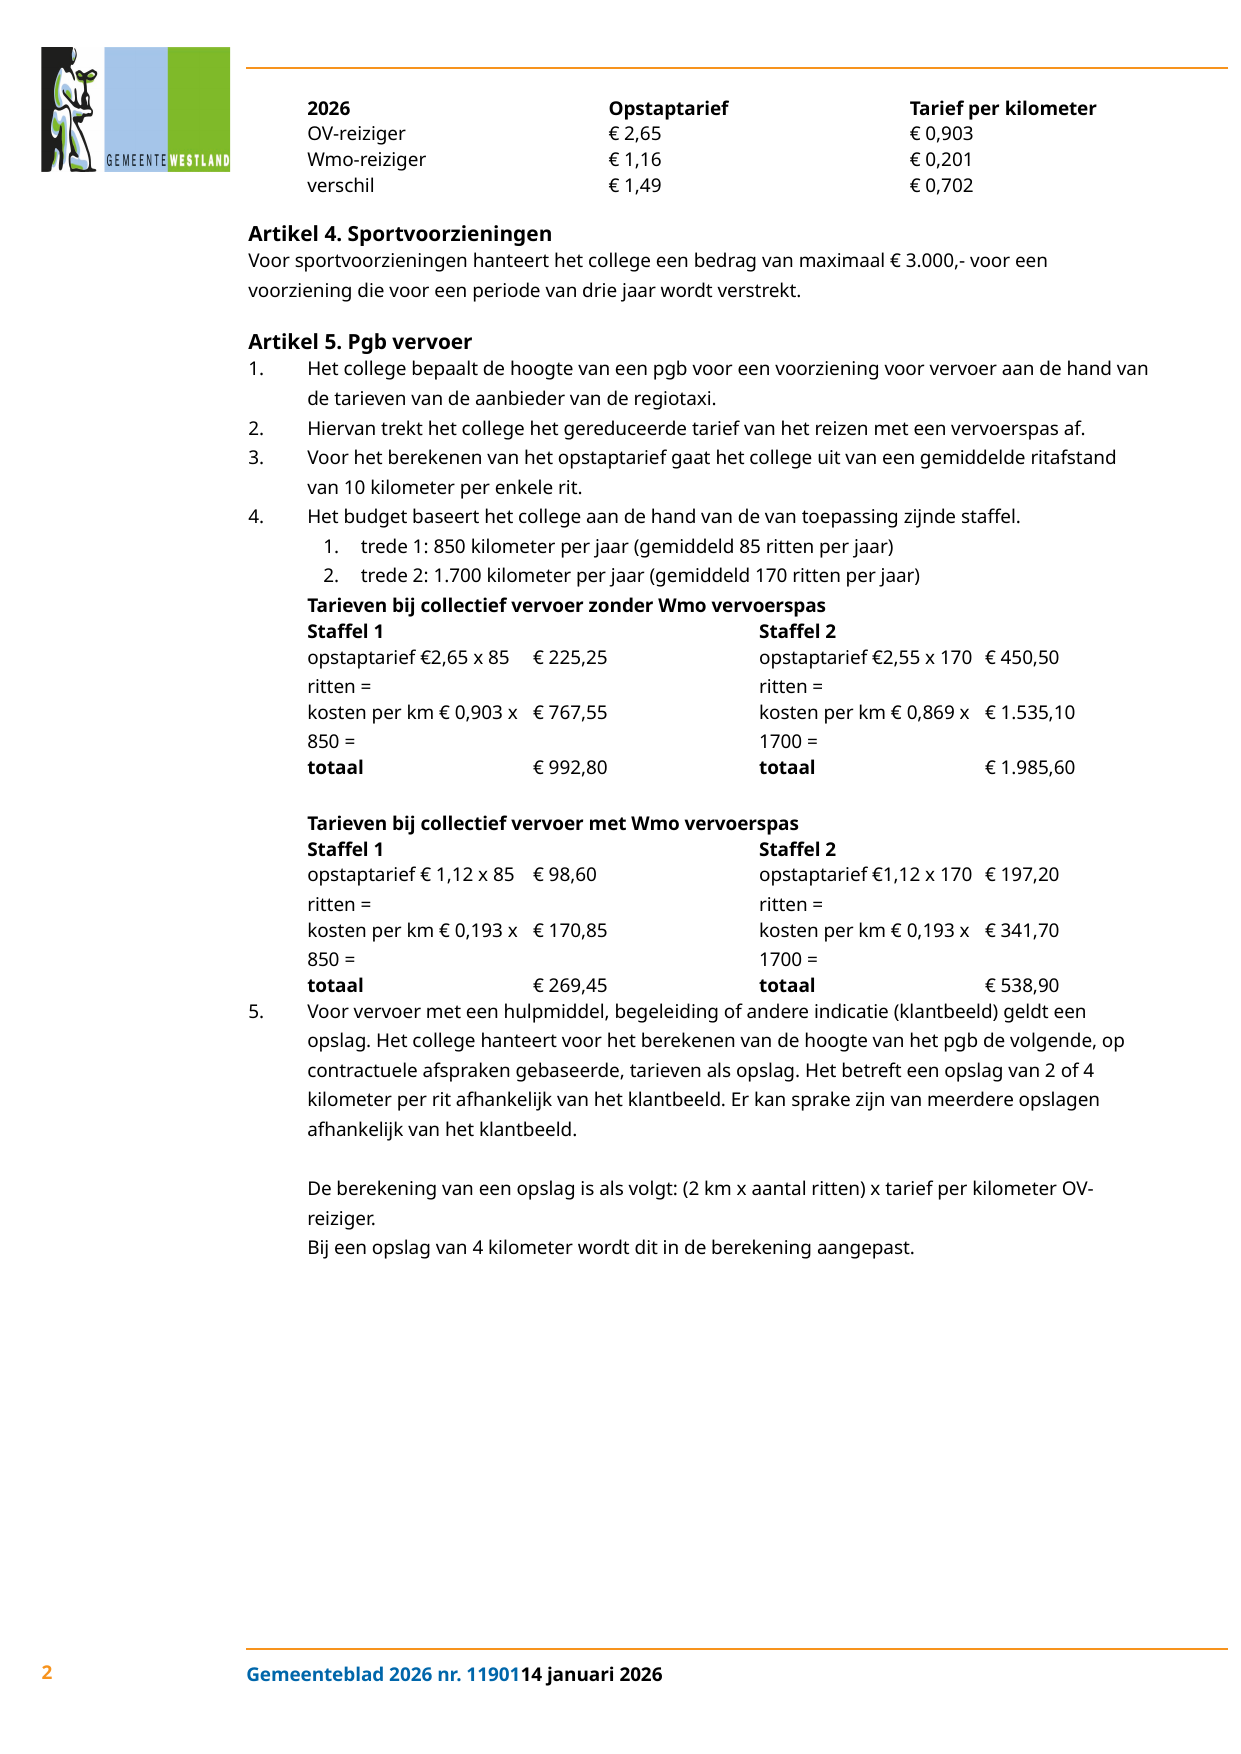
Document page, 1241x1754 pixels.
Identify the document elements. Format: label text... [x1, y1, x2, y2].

text Voor sportvoorzieningen hanteert het college een bedrag van maximaal € 3.000,- voor een voorziening die voor een periode van drie jaar wordt verstrekt. [248, 247, 1152, 302]
table_cell € 0,903 [910, 121, 1211, 146]
table_cell € 538,90 [985, 972, 1211, 998]
list Voor het berekenen van het opstaptarief gaat het college uit van een gemiddelde ritafstand van 10 kilometer per enkele rit. [248, 444, 1152, 500]
table_cell kosten per km € 0,193 x 1700 = [759, 917, 985, 972]
table_cell Staffel 1 [307, 618, 759, 644]
list Voor vervoer met een hulpmiddel, begeleiding of andere indicatie (klantbeeld) geldt een opslag. Het college hanteert voor het berekenen van de hoogte van het pgb de volgende, op contractuele afspraken gebaseerde, tarieven als opslag. Het betreft een opslag van 2 of 4 kilometer per rit afhankelijk van het klantbeeld. Er kan sprake zijn van meerdere opslagen afhankelijk van het klantbeeld. [248, 998, 1152, 1142]
table_cell Staffel 2 [759, 836, 1211, 861]
table_cell Staffel 1 [307, 836, 759, 861]
table_cell € 269,45 [533, 972, 759, 998]
list Het budget baseert het college aan de hand van de van toepassing zijnde staffel. [248, 503, 1152, 529]
list trede 2: 1.700 kilometer per jaar (gemiddeld 170 ritten per jaar) [323, 563, 1152, 588]
list Hiervan trekt het college het gereduceerde tarief van het reizen met een vervoerspas af. [248, 415, 1152, 441]
table_cell € 225,25 [533, 644, 759, 699]
table_cell € 98,60 [533, 861, 759, 917]
table_cell € 197,20 [985, 861, 1211, 917]
table_cell totaal [307, 972, 533, 998]
table_header Tarieven bij collectief vervoer zonder Wmo vervoerspas [307, 593, 1211, 618]
picture [41, 47, 231, 172]
list De berekening van een opslag is als volgt: (2 km x aantal ritten) x tarief per kilometer OV-reiziger. [248, 1175, 1152, 1231]
table_cell Staffel 2 [759, 618, 1211, 644]
list Het college bepaalt de hoogte van een pgb voor een voorziening voor vervoer aan de hand van de tarieven van de aanbieder van de regiotaxi. [248, 356, 1152, 411]
table_cell opstaptarief €1,12 x 170 ritten = [759, 861, 985, 917]
list trede 1: 850 kilometer per jaar (gemiddeld 85 ritten per jaar) [323, 533, 1152, 559]
text Artikel 4. Sportvoorzieningen [248, 219, 1152, 247]
table_cell opstaptarief €2,55 x 170 ritten = [759, 644, 985, 699]
table_cell kosten per km € 0,193 x 850 = [307, 917, 533, 972]
table_cell € 450,50 [985, 644, 1211, 699]
table_header Opstaptarief [608, 95, 909, 121]
table_cell opstaptarief € 1,12 x 85 ritten = [307, 861, 533, 917]
table_cell € 1.985,60 [985, 755, 1211, 780]
table_cell € 0,201 [910, 146, 1211, 172]
table_cell kosten per km € 0,903 x 850 = [307, 699, 533, 754]
table_cell € 341,70 [985, 917, 1211, 972]
table_cell totaal [759, 972, 985, 998]
table_cell € 2,65 [608, 121, 909, 146]
table_cell OV-reiziger [307, 121, 608, 146]
table_cell € 1,49 [608, 172, 909, 198]
table_cell Wmo-reiziger [307, 146, 608, 172]
table_cell totaal [759, 755, 985, 780]
table_cell totaal [307, 755, 533, 780]
table_header 2026 [307, 95, 608, 121]
table_cell € 1,16 [608, 146, 909, 172]
table_cell € 0,702 [910, 172, 1211, 198]
table_cell kosten per km € 0,869 x 1700 = [759, 699, 985, 754]
table_cell € 170,85 [533, 917, 759, 972]
list Bij een opslag van 4 kilometer wordt dit in de berekening aangepast. [248, 1234, 1152, 1260]
text Artikel 5. Pgb vervoer [248, 327, 1152, 356]
table_cell opstaptarief €2,65 x 85 ritten = [307, 644, 533, 699]
table_cell € 1.535,10 [985, 699, 1211, 754]
table_header Tarief per kilometer [910, 95, 1211, 121]
table_header Tarieven bij collectief vervoer met Wmo vervoerspas [307, 810, 1211, 836]
table_cell € 992,80 [533, 755, 759, 780]
table_cell € 767,55 [533, 699, 759, 754]
table_cell verschil [307, 172, 608, 198]
